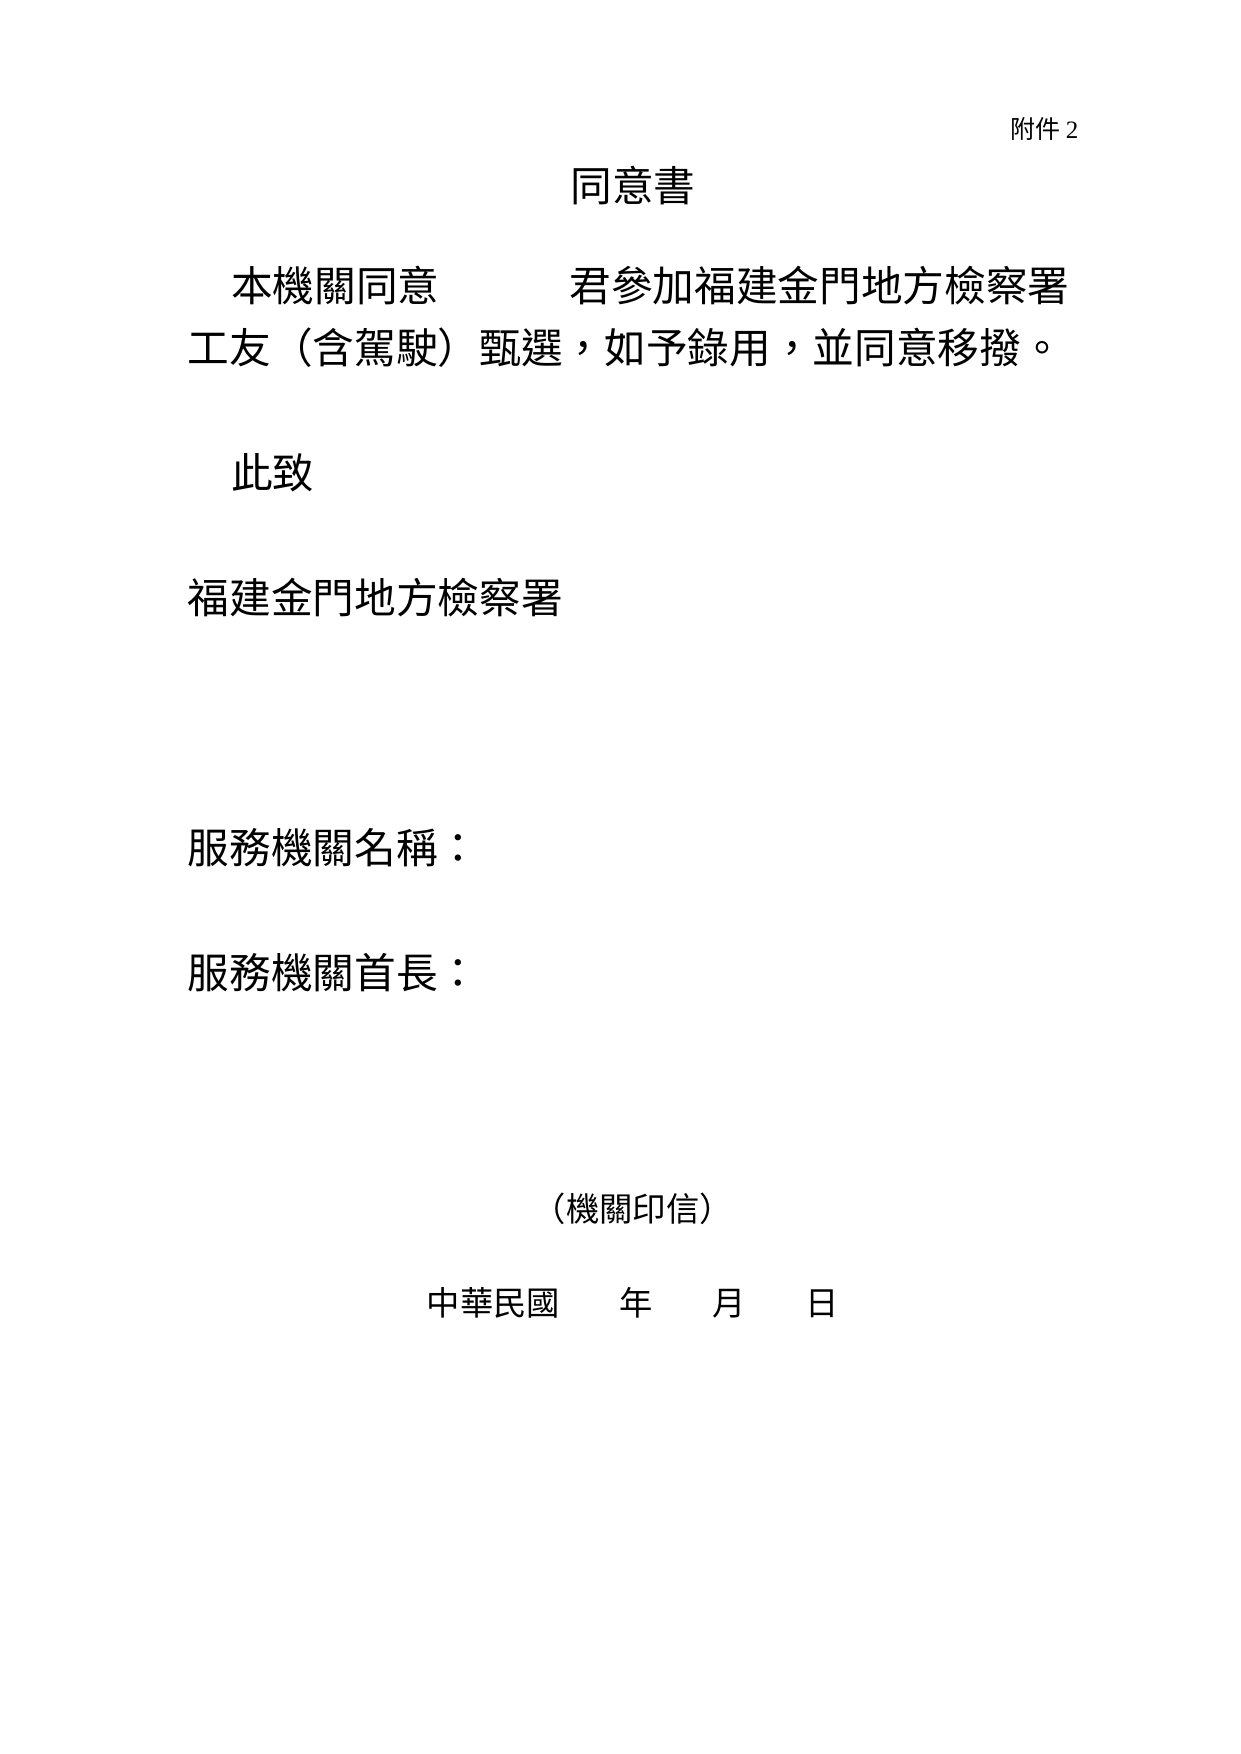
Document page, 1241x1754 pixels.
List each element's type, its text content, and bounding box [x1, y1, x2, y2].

text 服務機關名稱： [187, 814, 1078, 876]
text 福建金門地方檢察署 [187, 564, 1078, 626]
text （機關印信） [187, 1183, 1078, 1231]
text 此致 [187, 439, 1078, 501]
text 本機關同意 君參加福建金門地方檢察署工友（含駕駛）甄選，如予錄用，並同意移撥。 [187, 251, 1078, 376]
text 中華民國 年 月 日 [187, 1276, 1078, 1325]
text 同意書 [187, 151, 1078, 214]
text 服務機關首長： [187, 939, 1078, 1001]
